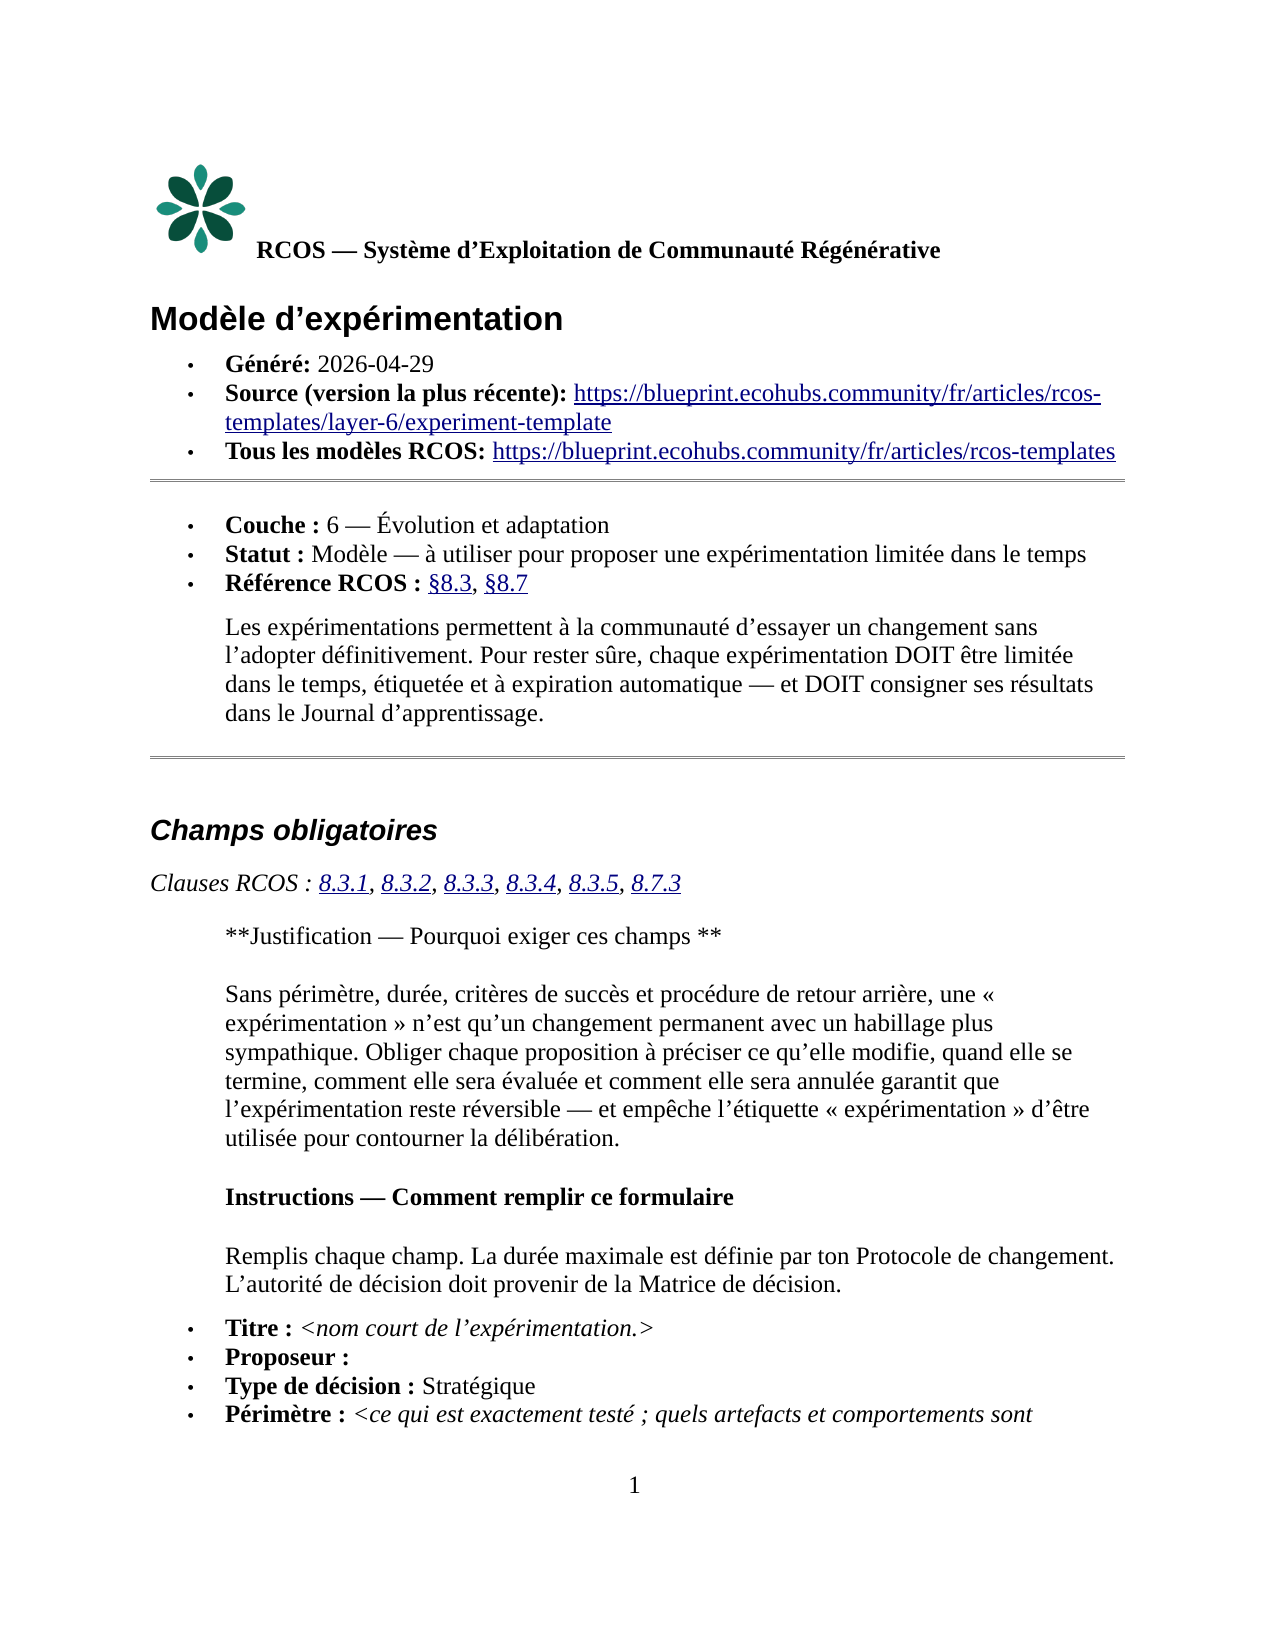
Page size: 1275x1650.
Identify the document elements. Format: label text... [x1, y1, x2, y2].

text Les expérimentations permettent à la communauté d’essayer un changement sans l’adopter définitivement. Pour rester sûre, chaque expérimentation DOIT être limitée dans le temps, étiquetée et à expiration automatique — et DOIT consigner ses résultats dans le Journal d’apprentissage. [225, 612, 1125, 727]
list Statut : Modèle — à utiliser pour proposer une expérimentation limitée dans le temps [187, 539, 1125, 568]
text Instructions — Comment remplir ce formulaire [225, 1182, 1125, 1211]
list Référence RCOS : §8.3, §8.7 [187, 568, 1125, 597]
text Sans périmètre, durée, critères de succès et procédure de retour arrière, une « expérimentation » n’est qu’un changement permanent avec un habillage plus sympathique. Obliger chaque proposition à préciser ce qu’elle modifie, quand elle se termine, comment elle sera évaluée et comment elle sera annulée garantit que l’expérimentation reste réversible — et empêche l’étiquette « expérimentation » d’être utilisée pour contourner la délibération. [225, 979, 1125, 1152]
text RCOS — Système d’Exploitation de Communauté Régénérative [150, 159, 1125, 264]
list Périmètre : <ce qui est exactement testé ; quels artefacts et comportements sont [187, 1399, 1125, 1428]
text Clauses RCOS : 8.3.1, 8.3.2, 8.3.3, 8.3.4, 8.3.5, 8.7.3 [150, 868, 1125, 897]
subtitle Champs obligatoires [150, 813, 1125, 847]
list Proposeur : [187, 1342, 1125, 1371]
list Couche : 6 — Évolution et adaptation [187, 511, 1125, 539]
text Remplis chaque champ. La durée maximale est définie par ton Protocole de changement. L’autorité de décision doit provenir de la Matrice de décision. [225, 1241, 1125, 1298]
list Titre : <nom court de l’expérimentation.> [187, 1313, 1125, 1342]
picture [150, 158, 251, 259]
list Tous les modèles RCOS: https://blueprint.ecohubs.community/fr/articles/rcos-templates [187, 436, 1125, 464]
text **Justification — Pourquoi exiger ces champs ** [225, 921, 1125, 949]
subtitle Modèle d’expérimentation [150, 298, 1125, 337]
list Source (version la plus récente): https://blueprint.ecohubs.community/fr/articles/rcos-templates/layer-6/experiment-template [187, 378, 1125, 436]
list Type de décision : Stratégique [187, 1371, 1125, 1399]
list Généré: 2026-04-29 [187, 349, 1125, 378]
